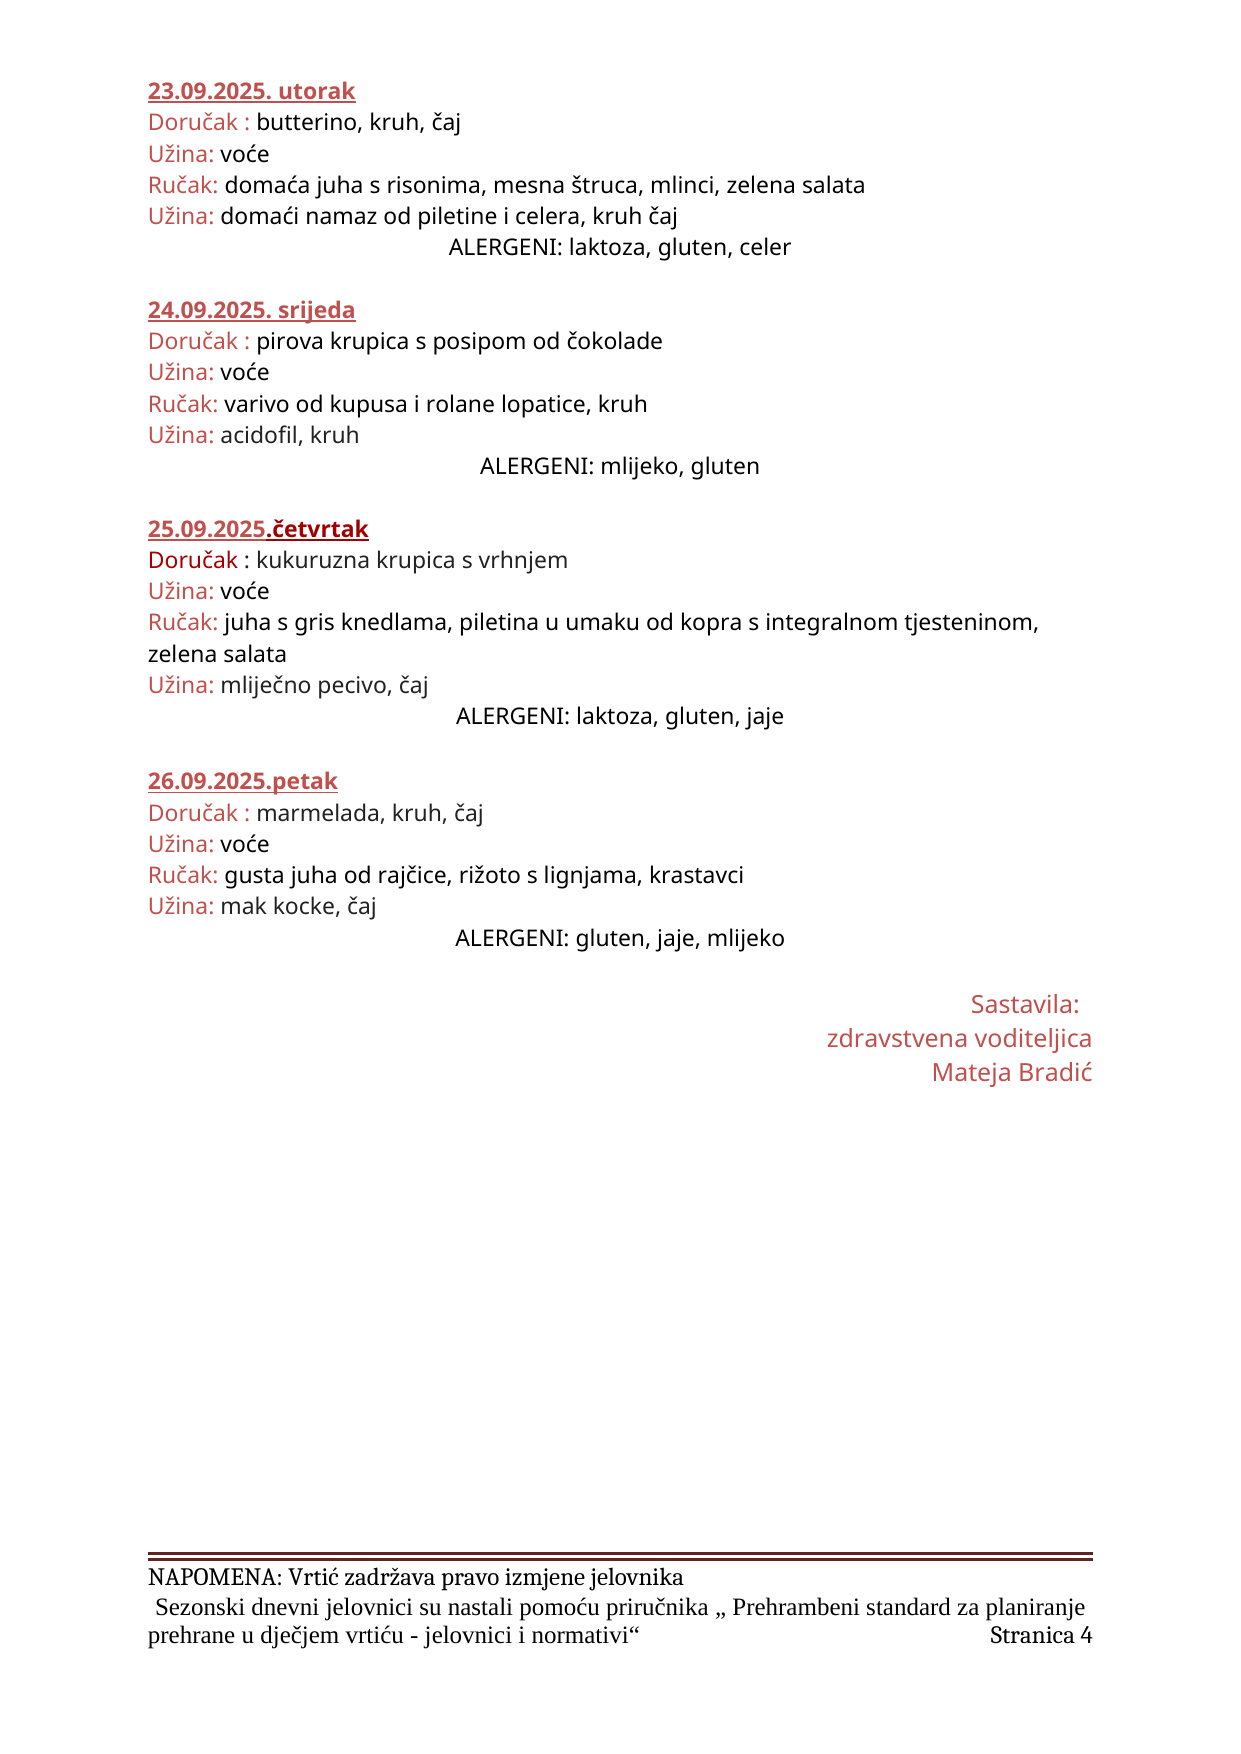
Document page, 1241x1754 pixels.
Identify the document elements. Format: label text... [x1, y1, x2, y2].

text ALERGENI: laktoza, gluten, jaje [148, 700, 1093, 731]
text Užina: voće [148, 137, 1093, 169]
text Doručak : pirova krupica s posipom od čokolade [148, 325, 1093, 356]
text ALERGENI: gluten, jaje, mlijeko [148, 922, 1093, 953]
text zdravstvena voditeljica [148, 1021, 1093, 1055]
text Ručak: varivo od kupusa i rolane lopatice, kruh [148, 387, 1093, 419]
text 25.09.2025.četvrtak [148, 512, 1093, 544]
text 23.09.2025. utorak [148, 75, 1093, 106]
text Ručak: domaća juha s risonima, mesna štruca, mlinci, zelena salata [148, 169, 1093, 200]
text ALERGENI: mlijeko, gluten [148, 450, 1093, 481]
text Užina: acidofil, kruh [148, 419, 1093, 450]
text 26.09.2025.petak [148, 765, 1093, 797]
text Mateja Bradić [148, 1055, 1093, 1089]
text Užina: voće [148, 356, 1093, 387]
text Doručak : marmelada, kruh, čaj [148, 797, 1093, 828]
text Užina: voće [148, 828, 1093, 859]
text ALERGENI: laktoza, gluten, celer [148, 231, 1093, 262]
text Doručak : kukuruzna krupica s vrhnjem [148, 544, 1093, 575]
text 24.09.2025. srijeda [148, 294, 1093, 325]
text Ručak: gusta juha od rajčice, rižoto s lignjama, krastavci [148, 859, 1093, 890]
text Užina: mak kocke, čaj [148, 890, 1093, 922]
text Užina: voće [148, 575, 1093, 606]
text Doručak : butterino, kruh, čaj [148, 106, 1093, 137]
text Ručak: juha s gris knedlama, piletina u umaku od kopra s integralnom tjesteninom, zelena salata [148, 606, 1093, 669]
text Užina: mliječno pecivo, čaj [148, 669, 1093, 700]
text Sastavila: [148, 987, 1093, 1021]
text Užina: domaći namaz od piletine i celera, kruh čaj [148, 200, 1093, 231]
